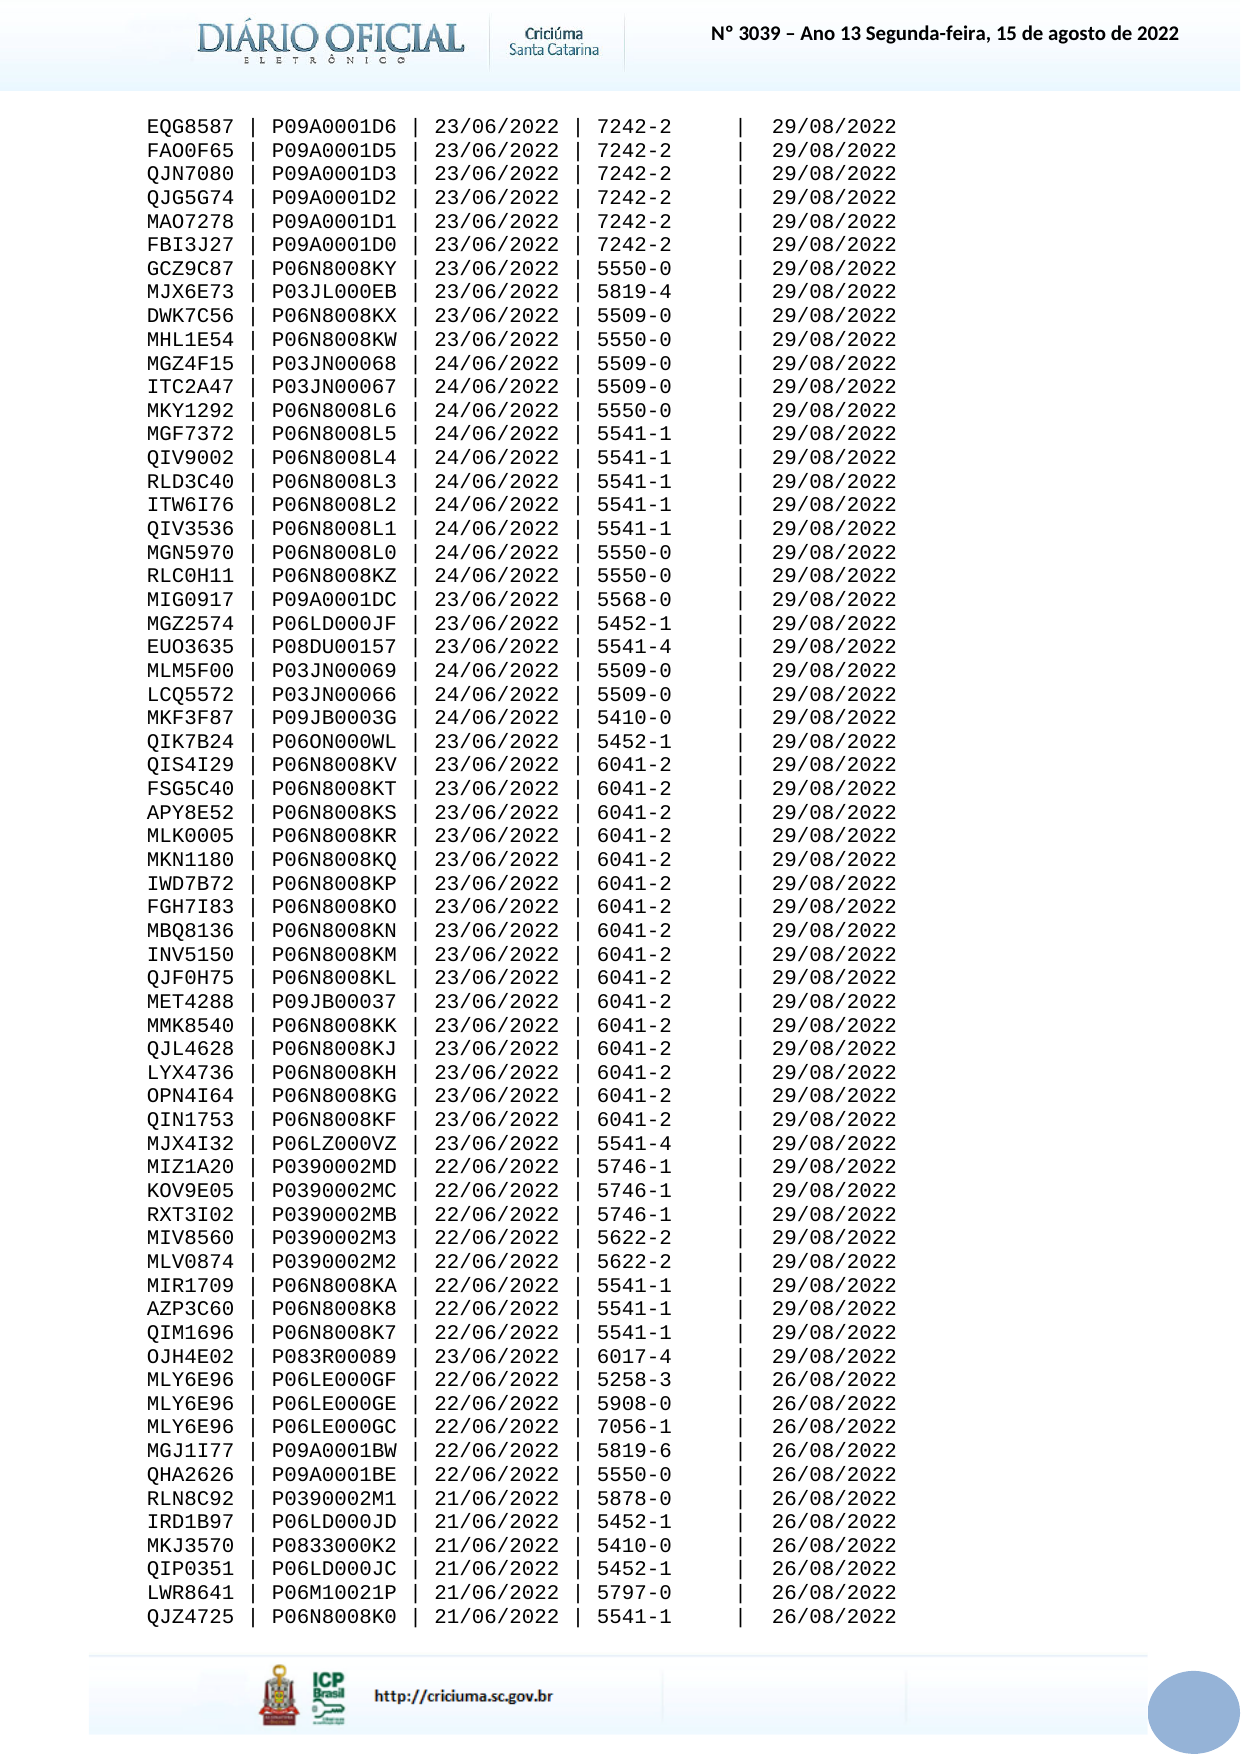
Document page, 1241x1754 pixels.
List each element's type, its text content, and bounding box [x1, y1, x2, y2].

text FBI3J27 | P09A0001D0 | 23/06/2022 | 7242-2 | 29/08/2022 [59, 234, 1181, 258]
text QJN7080 | P09A0001D3 | 23/06/2022 | 7242-2 | 29/08/2022 [59, 163, 1181, 187]
text MET4288 | P09JB00037 | 23/06/2022 | 6041-2 | 29/08/2022 [59, 991, 1181, 1014]
text QIP0351 | P06LD000JC | 21/06/2022 | 5452-1 | 26/08/2022 [59, 1558, 1181, 1582]
text MGN5970 | P06N8008L0 | 24/06/2022 | 5550-0 | 29/08/2022 [59, 542, 1181, 565]
text MGJ1I77 | P09A0001BW | 22/06/2022 | 5819-6 | 26/08/2022 [59, 1440, 1181, 1464]
text QJZ4725 | P06N8008K0 | 21/06/2022 | 5541-1 | 26/08/2022 [59, 1606, 1181, 1629]
text RLN8C92 | P0390002M1 | 21/06/2022 | 5878-0 | 26/08/2022 [59, 1487, 1181, 1511]
text MKN1180 | P06N8008KQ | 23/06/2022 | 6041-2 | 29/08/2022 [59, 849, 1181, 873]
text MKY1292 | P06N8008L6 | 24/06/2022 | 5550-0 | 29/08/2022 [59, 400, 1181, 423]
text OJH4E02 | P083R00089 | 23/06/2022 | 6017-4 | 29/08/2022 [59, 1346, 1181, 1369]
text MLY6E96 | P06LE000GE | 22/06/2022 | 5908-0 | 26/08/2022 [59, 1393, 1181, 1417]
text GCZ9C87 | P06N8008KY | 23/06/2022 | 5550-0 | 29/08/2022 [59, 258, 1181, 282]
text MJX6E73 | P03JL000EB | 23/06/2022 | 5819-4 | 29/08/2022 [59, 282, 1181, 305]
text MIR1709 | P06N8008KA | 22/06/2022 | 5541-1 | 29/08/2022 [59, 1275, 1181, 1298]
text FGH7I83 | P06N8008KO | 23/06/2022 | 6041-2 | 29/08/2022 [59, 896, 1181, 920]
text INV5150 | P06N8008KM | 23/06/2022 | 6041-2 | 29/08/2022 [59, 944, 1181, 967]
text OPN4I64 | P06N8008KG | 23/06/2022 | 6041-2 | 29/08/2022 [59, 1086, 1181, 1109]
text QIV3536 | P06N8008L1 | 24/06/2022 | 5541-1 | 29/08/2022 [59, 518, 1181, 542]
text RXT3I02 | P0390002MB | 22/06/2022 | 5746-1 | 29/08/2022 [59, 1204, 1181, 1227]
text QHA2626 | P09A0001BE | 22/06/2022 | 5550-0 | 26/08/2022 [59, 1464, 1181, 1487]
text MHL1E54 | P06N8008KW | 23/06/2022 | 5550-0 | 29/08/2022 [59, 329, 1181, 352]
text MGF7372 | P06N8008L5 | 24/06/2022 | 5541-1 | 29/08/2022 [59, 423, 1181, 447]
text MAO7278 | P09A0001D1 | 23/06/2022 | 7242-2 | 29/08/2022 [59, 211, 1181, 234]
text MLV0874 | P0390002M2 | 22/06/2022 | 5622-2 | 29/08/2022 [59, 1251, 1181, 1275]
text QIK7B24 | P06ON000WL | 23/06/2022 | 5452-1 | 29/08/2022 [59, 731, 1181, 754]
text ITC2A47 | P03JN00067 | 24/06/2022 | 5509-0 | 29/08/2022 [59, 376, 1181, 400]
text LYX4736 | P06N8008KH | 23/06/2022 | 6041-2 | 29/08/2022 [59, 1062, 1181, 1086]
text MIV8560 | P0390002M3 | 22/06/2022 | 5622-2 | 29/08/2022 [59, 1227, 1181, 1251]
text MJX4I32 | P06LZ000VZ | 23/06/2022 | 5541-4 | 29/08/2022 [59, 1133, 1181, 1156]
text RLC0H11 | P06N8008KZ | 24/06/2022 | 5550-0 | 29/08/2022 [59, 565, 1181, 589]
text FAO0F65 | P09A0001D5 | 23/06/2022 | 7242-2 | 29/08/2022 [59, 140, 1181, 163]
text LWR8641 | P06M10021P | 21/06/2022 | 5797-0 | 26/08/2022 [59, 1582, 1181, 1606]
text KOV9E05 | P0390002MC | 22/06/2022 | 5746-1 | 29/08/2022 [59, 1180, 1181, 1204]
text QJL4628 | P06N8008KJ | 23/06/2022 | 6041-2 | 29/08/2022 [59, 1038, 1181, 1062]
text QJG5G74 | P09A0001D2 | 23/06/2022 | 7242-2 | 29/08/2022 [59, 187, 1181, 211]
text QJF0H75 | P06N8008KL | 23/06/2022 | 6041-2 | 29/08/2022 [59, 967, 1181, 991]
text AZP3C60 | P06N8008K8 | 22/06/2022 | 5541-1 | 29/08/2022 [59, 1298, 1181, 1322]
text MLY6E96 | P06LE000GC | 22/06/2022 | 7056-1 | 26/08/2022 [59, 1417, 1181, 1440]
text MLY6E96 | P06LE000GF | 22/06/2022 | 5258-3 | 26/08/2022 [59, 1369, 1181, 1393]
text IWD7B72 | P06N8008KP | 23/06/2022 | 6041-2 | 29/08/2022 [59, 873, 1181, 896]
text QIS4I29 | P06N8008KV | 23/06/2022 | 6041-2 | 29/08/2022 [59, 754, 1181, 778]
text QIV9002 | P06N8008L4 | 24/06/2022 | 5541-1 | 29/08/2022 [59, 447, 1181, 471]
text MLM5F00 | P03JN00069 | 24/06/2022 | 5509-0 | 29/08/2022 [59, 660, 1181, 683]
text EQG8587 | P09A0001D6 | 23/06/2022 | 7242-2 | 29/08/2022 [59, 116, 1181, 140]
text MKJ3570 | P0833000K2 | 21/06/2022 | 5410-0 | 26/08/2022 [59, 1535, 1181, 1558]
text MBQ8136 | P06N8008KN | 23/06/2022 | 6041-2 | 29/08/2022 [59, 920, 1181, 944]
text MLK0005 | P06N8008KR | 23/06/2022 | 6041-2 | 29/08/2022 [59, 825, 1181, 849]
text QIN1753 | P06N8008KF | 23/06/2022 | 6041-2 | 29/08/2022 [59, 1109, 1181, 1133]
text MGZ4F15 | P03JN00068 | 24/06/2022 | 5509-0 | 29/08/2022 [59, 352, 1181, 376]
text IRD1B97 | P06LD000JD | 21/06/2022 | 5452-1 | 26/08/2022 [59, 1511, 1181, 1535]
text QIM1696 | P06N8008K7 | 22/06/2022 | 5541-1 | 29/08/2022 [59, 1322, 1181, 1346]
text ITW6I76 | P06N8008L2 | 24/06/2022 | 5541-1 | 29/08/2022 [59, 494, 1181, 518]
text MIG0917 | P09A0001DC | 23/06/2022 | 5568-0 | 29/08/2022 [59, 589, 1181, 613]
text RLD3C40 | P06N8008L3 | 24/06/2022 | 5541-1 | 29/08/2022 [59, 471, 1181, 494]
text MKF3F87 | P09JB0003G | 24/06/2022 | 5410-0 | 29/08/2022 [59, 707, 1181, 731]
text MGZ2574 | P06LD000JF | 23/06/2022 | 5452-1 | 29/08/2022 [59, 613, 1181, 636]
text FSG5C40 | P06N8008KT | 23/06/2022 | 6041-2 | 29/08/2022 [59, 778, 1181, 802]
text LCQ5572 | P03JN00066 | 24/06/2022 | 5509-0 | 29/08/2022 [59, 683, 1181, 707]
text MIZ1A20 | P0390002MD | 22/06/2022 | 5746-1 | 29/08/2022 [59, 1156, 1181, 1180]
text DWK7C56 | P06N8008KX | 23/06/2022 | 5509-0 | 29/08/2022 [59, 305, 1181, 329]
text EUO3635 | P08DU00157 | 23/06/2022 | 5541-4 | 29/08/2022 [59, 636, 1181, 660]
text MMK8540 | P06N8008KK | 23/06/2022 | 6041-2 | 29/08/2022 [59, 1014, 1181, 1038]
text APY8E52 | P06N8008KS | 23/06/2022 | 6041-2 | 29/08/2022 [59, 802, 1181, 825]
